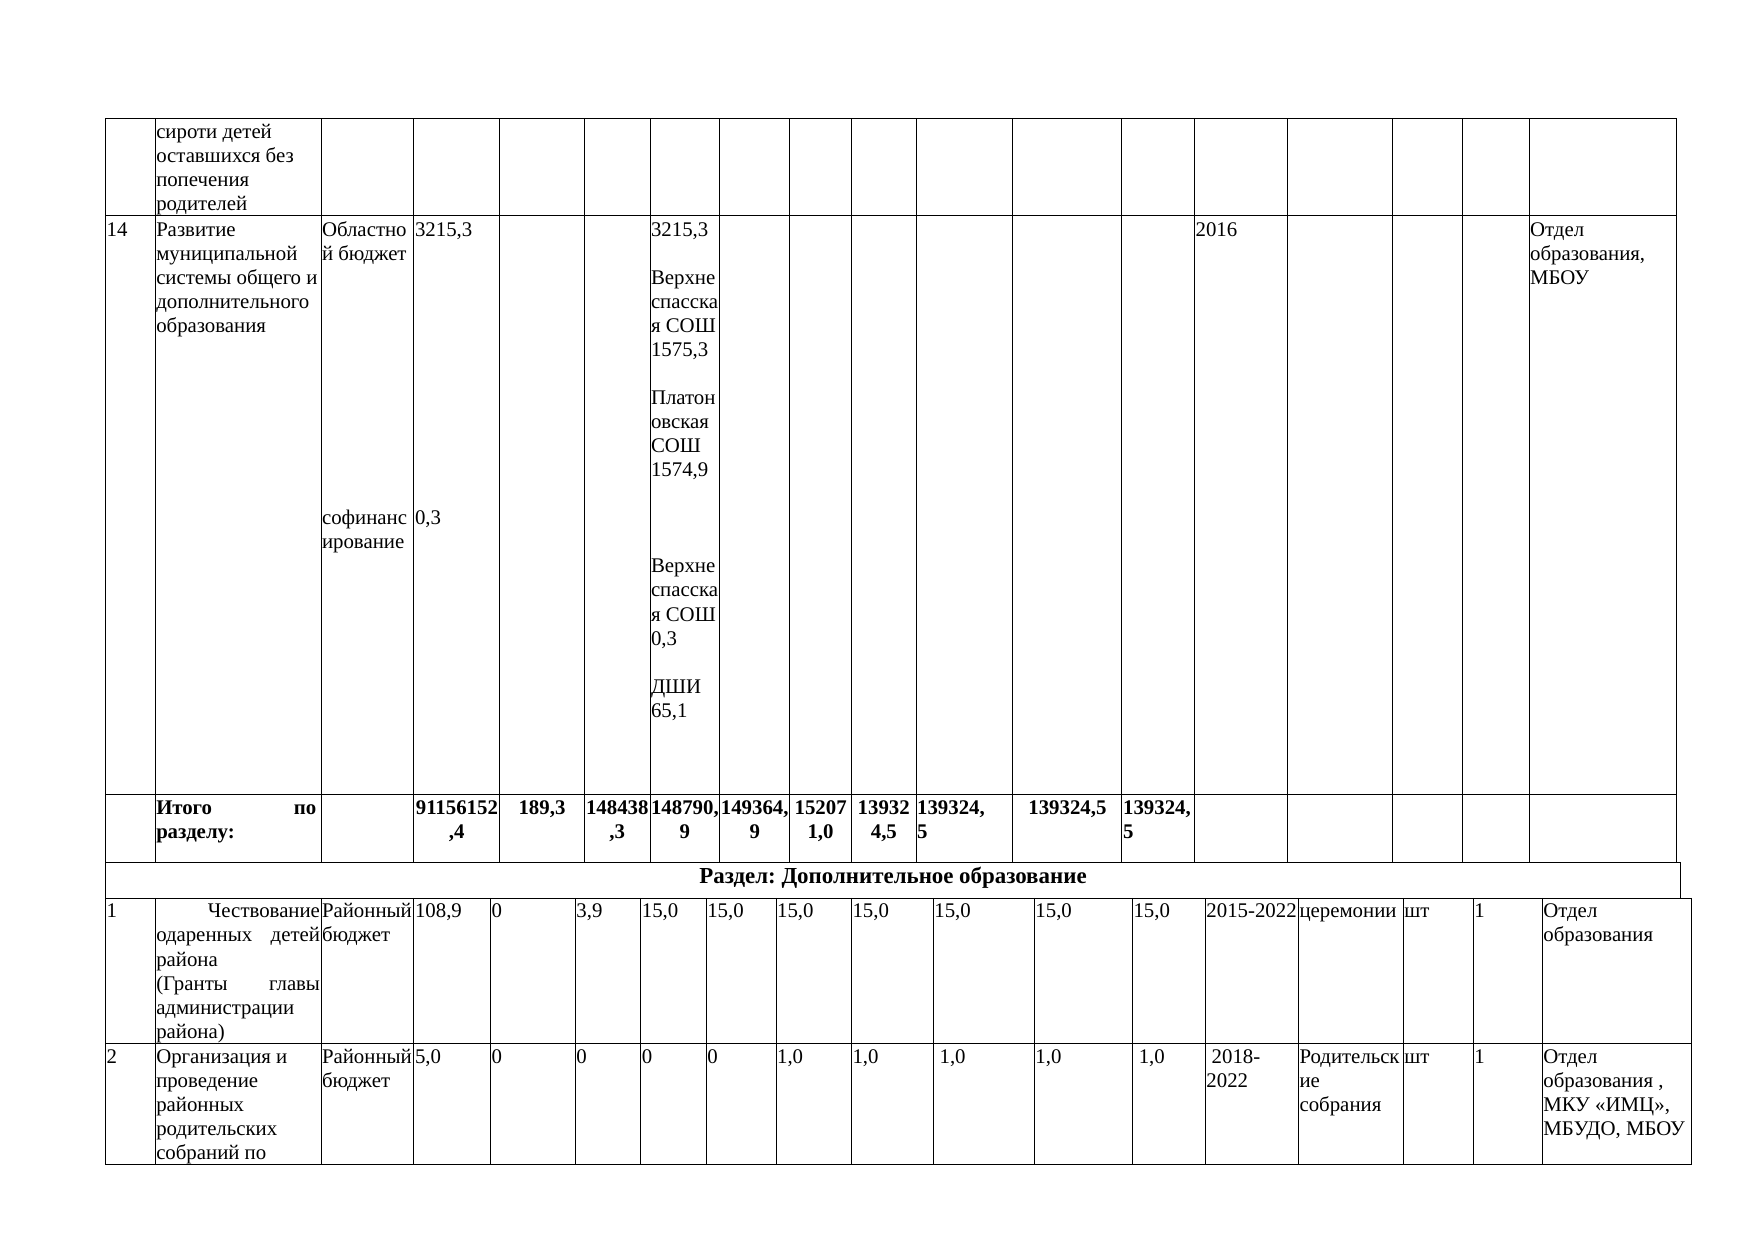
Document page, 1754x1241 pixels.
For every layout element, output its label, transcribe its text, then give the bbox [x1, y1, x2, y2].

table_cell Районный бюджет [322, 899, 413, 1043]
table_cell [75, 215, 105, 794]
table_cell [414, 119, 499, 215]
table_cell 0 [491, 899, 575, 1043]
table_cell [1685, 862, 1691, 898]
table_cell 189,3 [500, 795, 584, 862]
table_cell 15,0 [934, 899, 1034, 1043]
table_cell 2016 [1195, 216, 1287, 794]
table_cell [917, 119, 1012, 215]
table_cell Родительские собрания [1299, 1044, 1403, 1164]
table_cell [852, 119, 916, 215]
table_cell 148438,3 [585, 795, 650, 862]
table_cell [1680, 215, 1684, 794]
table_cell [790, 119, 851, 215]
table_cell [1680, 794, 1684, 862]
table_cell [1013, 119, 1121, 215]
table_cell [1122, 119, 1194, 215]
table_cell [1288, 216, 1392, 794]
table_cell 1,0 [777, 1044, 851, 1164]
table_cell сироти детей оставшихся без попечения родителей [156, 119, 321, 215]
table_cell 108,9 [414, 899, 490, 1043]
table_cell [1288, 119, 1392, 215]
table_cell [1685, 118, 1691, 215]
table_cell 1 [1474, 1044, 1542, 1164]
table_cell 2015-2022 [1206, 899, 1298, 1043]
table_cell 139324,5 [1013, 795, 1121, 862]
table_cell [585, 119, 650, 215]
table_cell Организация и проведение районных родительских собраний по [156, 1044, 321, 1164]
table_cell 15,0 [777, 899, 851, 1043]
table_cell шт [1404, 899, 1473, 1043]
table_cell [720, 216, 789, 794]
table_cell 0 [491, 1044, 575, 1164]
table_cell [1195, 795, 1287, 862]
table_cell [322, 795, 413, 862]
table_cell 3215,3 Верхнеспасская СОШ 1575,3 Платоновская СОШ 1574,9 Верхнеспасская СОШ 0,3 ДШИ 65,1 [651, 216, 719, 794]
table_cell Районный бюджет [322, 1044, 413, 1164]
table_cell [106, 795, 155, 862]
table_cell [1393, 119, 1462, 215]
table_cell [322, 119, 413, 215]
table_cell 0 [707, 1044, 776, 1164]
table_cell 15,0 [1133, 899, 1205, 1043]
table_cell [1013, 216, 1121, 794]
table_cell Областной бюджет софинансирование [322, 216, 413, 794]
table_cell 0 [641, 1044, 706, 1164]
table_cell [500, 119, 584, 215]
table_cell 1,0 [852, 1044, 933, 1164]
table_cell [106, 119, 155, 215]
table_cell [852, 216, 916, 794]
table_cell Отдел образования , МКУ «ИМЦ», МБУДО, МБОУ [1543, 1044, 1691, 1164]
table_cell 149364,9 [720, 795, 789, 862]
table_cell 139324,5 [852, 795, 916, 862]
table_cell 152071,0 [790, 795, 851, 862]
table_cell 2 [106, 1044, 155, 1164]
table_cell [1122, 216, 1194, 794]
table_cell Раздел: Дополнительное образование [106, 863, 1680, 898]
table_cell [1393, 216, 1462, 794]
table_cell 15,0 [707, 899, 776, 1043]
table_cell 91156152,4 [414, 795, 499, 862]
table_cell 3,9 [576, 899, 640, 1043]
table_cell [1288, 795, 1392, 862]
table_cell [500, 216, 584, 794]
table_cell 148790,9 [651, 795, 719, 862]
table_cell 14 [106, 216, 155, 794]
table_cell [1463, 216, 1529, 794]
table_cell 5,0 [414, 1044, 490, 1164]
table_cell [1530, 119, 1676, 215]
table_cell [75, 118, 105, 215]
table_cell [1463, 795, 1529, 862]
table_cell 15,0 [641, 899, 706, 1043]
table_cell 15,0 [1035, 899, 1132, 1043]
table_cell 1 [1474, 899, 1542, 1043]
table_cell [75, 794, 105, 1043]
table_cell шт [1404, 1044, 1473, 1164]
table_cell 139324, 5 [1122, 795, 1194, 862]
table_cell [790, 216, 851, 794]
table_cell [917, 216, 1012, 794]
table_cell Чествование одаренных детей района (Гранты главы администрации района) [156, 899, 321, 1043]
table_cell 0 [576, 1044, 640, 1164]
table_cell [651, 119, 719, 215]
table_cell церемонии [1299, 899, 1403, 1043]
table_cell 1,0 [1035, 1044, 1132, 1164]
table_cell 15,0 [852, 899, 933, 1043]
table_cell 1,0 [1133, 1044, 1205, 1164]
table_cell Отдел образования, МБОУ [1530, 216, 1676, 794]
table_cell [1680, 118, 1684, 215]
table_cell 139324, 5 [917, 795, 1012, 862]
table_cell [585, 216, 650, 794]
table_cell [1685, 215, 1691, 794]
table_cell [1530, 795, 1676, 862]
table_cell 2018-2022 [1206, 1044, 1298, 1164]
table_cell 1,0 [934, 1044, 1034, 1164]
table_cell Отдел образования [1543, 899, 1691, 1043]
table_cell [1685, 794, 1691, 862]
table_cell Развитие муниципальной системы общего и дополнительного образования [156, 216, 321, 794]
table_cell [1393, 795, 1462, 862]
table_cell [720, 119, 789, 215]
table_cell 1 [106, 899, 155, 1043]
table_cell 3215,3 0,3 [414, 216, 499, 794]
table_cell Итого по разделу: [156, 795, 321, 862]
table_cell [1195, 119, 1287, 215]
table_cell [1463, 119, 1529, 215]
table_cell [75, 1043, 105, 1164]
